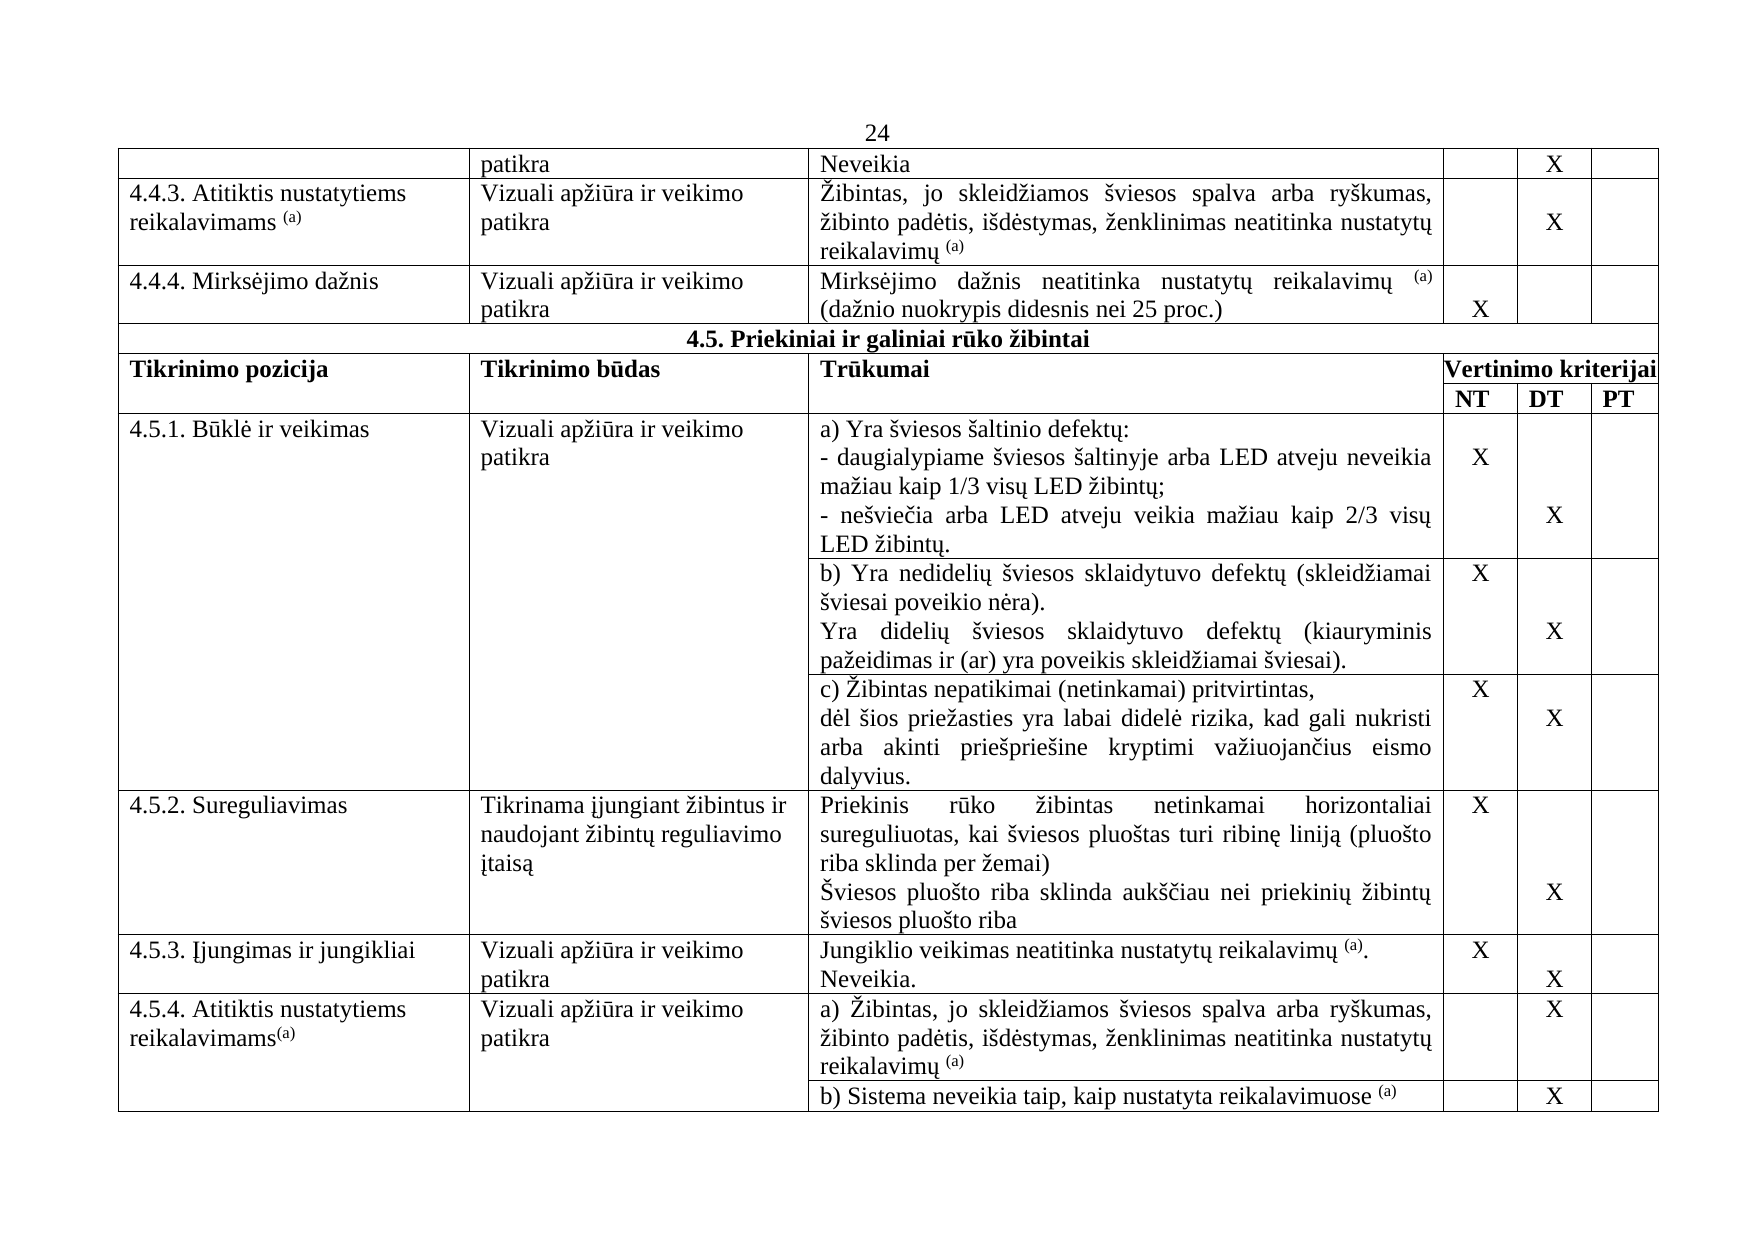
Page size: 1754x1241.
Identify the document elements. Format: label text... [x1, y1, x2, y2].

table_cell 4.4.3. Atitiktis nustatytiems reikalavimams (a) [119, 179, 469, 265]
table_cell [1592, 935, 1658, 993]
table_cell a) Žibintas, jo skleidžiamos šviesos spalva arba ryškumas, žibinto padėtis, išdėstymas, ženklinimas neatitinka nustatytų reikalavimų (a) [809, 994, 1443, 1080]
table_cell X [1518, 179, 1591, 265]
table_cell [119, 149, 469, 177]
table_cell Žibintas, jo skleidžiamos šviesos spalva arba ryškumas, žibinto padėtis, išdėstymas, ženklinimas neatitinka nustatytų reikalavimų (a) [809, 179, 1443, 265]
table_cell X [1444, 266, 1517, 323]
table_cell X [1518, 994, 1591, 1080]
table_cell Jungiklio veikimas neatitinka nustatytų reikalavimų (a). Neveikia. [809, 935, 1443, 993]
table_cell [1592, 675, 1658, 789]
table_cell X [1518, 149, 1591, 177]
table_cell X [1444, 559, 1517, 673]
table_cell [1592, 791, 1658, 934]
table_cell DT [1518, 384, 1591, 413]
table_cell X [1444, 935, 1517, 993]
table_cell [1592, 266, 1658, 323]
table_cell NT [1444, 384, 1517, 413]
table_cell b) Yra nedidelių šviesos sklaidytuvo defektų (skleidžiamai šviesai poveikio nėra). Yra didelių šviesos sklaidytuvo defektų (kiauryminis pažeidimas ir (ar) yra poveikis skleidžiamai šviesai). [809, 559, 1443, 673]
table_cell Tikrinimo pozicija [119, 354, 469, 413]
table_cell X [1444, 675, 1517, 789]
table_cell X [1518, 791, 1591, 934]
table_cell [1592, 994, 1658, 1080]
table_cell Vizuali apžiūra ir veikimo patikra [470, 414, 808, 789]
table_cell [1592, 559, 1658, 673]
table_cell [1444, 179, 1517, 265]
table_cell Priekinis rūko žibintas netinkamai horizontaliai sureguliuotas, kai šviesos pluoštas turi ribinę liniją (pluošto riba sklinda per žemai) Šviesos pluošto riba sklinda aukščiau nei priekinių žibintų šviesos pluošto riba [809, 791, 1443, 934]
table_cell X [1518, 935, 1591, 993]
table_cell 4.5.2. Sureguliavimas [119, 791, 469, 934]
table_cell Vizuali apžiūra ir veikimo patikra [470, 266, 808, 323]
table_cell Vizuali apžiūra ir veikimo patikra [470, 935, 808, 993]
table_cell c) Žibintas nepatikimai (netinkamai) pritvirtintas, dėl šios priežasties yra labai didelė rizika, kad gali nukristi arba akinti priešpriešine kryptimi važiuojančius eismo dalyvius. [809, 675, 1443, 789]
table_cell Vizuali apžiūra ir veikimo patikra [470, 994, 808, 1111]
table_cell 4.5.1. Būklė ir veikimas [119, 414, 469, 789]
table_cell Neveikia [809, 149, 1443, 177]
table_cell X [1444, 414, 1517, 557]
table_cell Mirksėjimo dažnis neatitinka nustatytų reikalavimų (a) (dažnio nuokrypis didesnis nei 25 proc.) [809, 266, 1443, 323]
table_cell [1592, 414, 1658, 557]
table_cell X [1518, 559, 1591, 673]
table_cell 4.5.4. Atitiktis nustatytiems reikalavimams(a) [119, 994, 469, 1111]
table_cell [1592, 1081, 1658, 1111]
table_cell 4.5. Priekiniai ir galiniai rūko žibintai [119, 324, 1658, 353]
table_cell Tikrinimo būdas [470, 354, 808, 413]
table_cell Vizuali apžiūra ir veikimo patikra [470, 179, 808, 265]
table_cell [1444, 1081, 1517, 1111]
table_cell patikra [470, 149, 808, 177]
table_cell X [1518, 675, 1591, 789]
table_cell Vertinimo kriterijai [1444, 354, 1658, 383]
table_cell X [1518, 1081, 1591, 1111]
table_cell [1444, 149, 1517, 177]
table_cell Tikrinama įjungiant žibintus ir naudojant žibintų reguliavimo įtaisą [470, 791, 808, 934]
table_cell Trūkumai [809, 354, 1443, 413]
table_cell [1518, 266, 1591, 323]
table_cell 4.4.4. Mirksėjimo dažnis [119, 266, 469, 323]
table_cell b) Sistema neveikia taip, kaip nustatyta reikalavimuose (a) [809, 1081, 1443, 1111]
table_cell 4.5.3. Įjungimas ir jungikliai [119, 935, 469, 993]
table_cell a) Yra šviesos šaltinio defektų: - daugialypiame šviesos šaltinyje arba LED atveju neveikia mažiau kaip 1/3 visų LED žibintų; - nešviečia arba LED atveju veikia mažiau kaip 2/3 visų LED žibintų. [809, 414, 1443, 557]
table_cell [1444, 994, 1517, 1080]
table_cell [1592, 149, 1658, 177]
table_cell X [1518, 414, 1591, 557]
table_cell [1592, 179, 1658, 265]
table_cell X [1444, 791, 1517, 934]
table_cell PT [1592, 384, 1658, 413]
